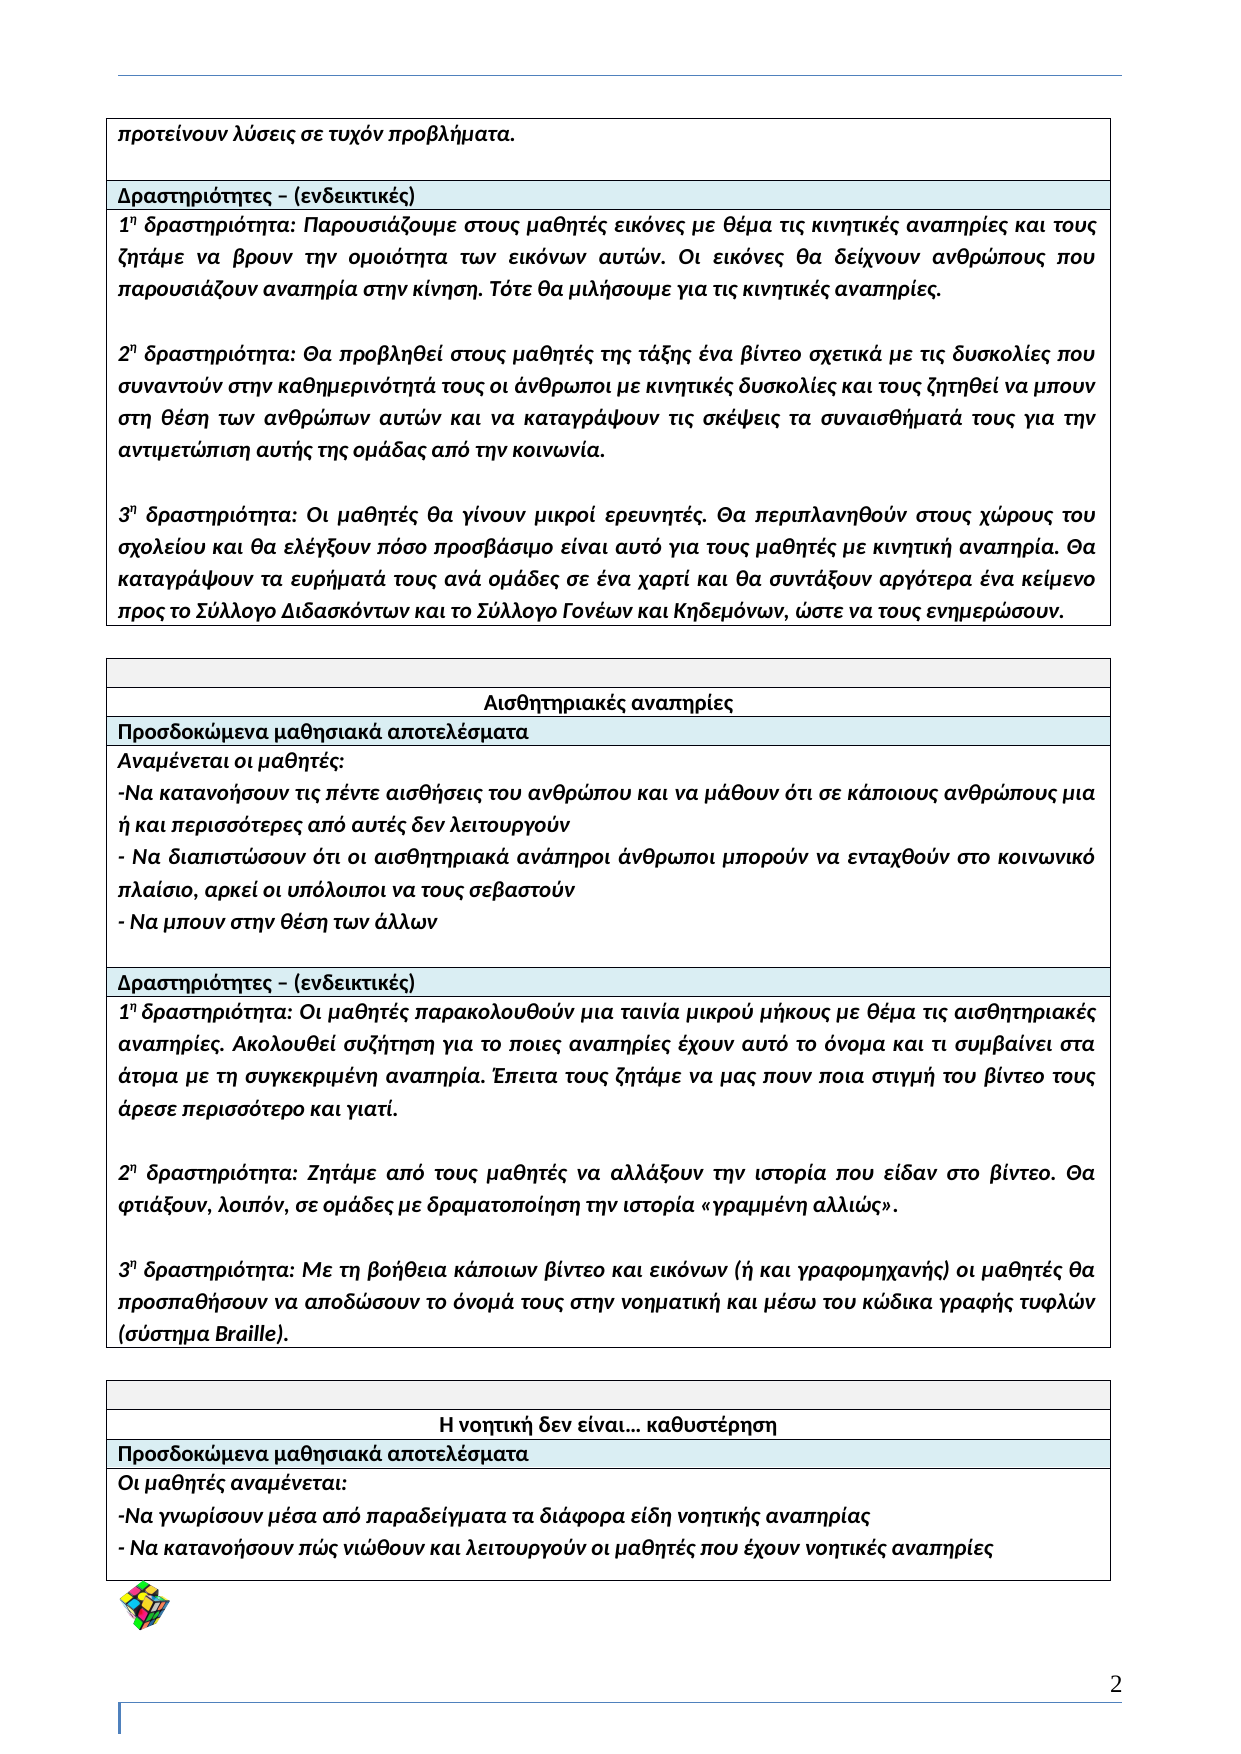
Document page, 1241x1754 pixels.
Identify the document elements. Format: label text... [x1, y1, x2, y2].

picture [118, 1580, 170, 1632]
table_cell 1η δραστηριότητα: Οι μαθητές παρακολουθούν μια ταινία μικρού μήκους με θέμα τις αισθητηριακές αναπηρίες. Ακολουθεί συζήτηση για το ποιες αναπηρίες έχουν αυτό το όνομα και τι συμβαίνει στα άτομα με τη συγκεκριμένη αναπηρία. Έπειτα τους ζητάμε να μας πουν ποια στιγμή του βίντεο τους άρεσε περισσότερο και γιατί. 2η δραστηριότητα: Ζητάμε από τους μαθητές να αλλάξουν την ιστορία που είδαν στο βίντεο. Θα φτιάξουν, λοιπόν, σε ομάδες με δραματοποίηση την ιστορία «γραμμένη αλλιώς». 3η δραστηριότητα: Με τη βοήθεια κάποιων βίντεο και εικόνων (ή και γραφομηχανής) οι μαθητές θα προσπαθήσουν να αποδώσουν το όνομά τους στην νοηματική και μέσω του κώδικα γραφής τυφλών (σύστημα Braille). [107, 997, 1110, 1347]
table_cell Προσδοκώμενα μαθησιακά αποτελέσματα [107, 717, 1110, 745]
table_cell Οι μαθητές αναμένεται: -Να γνωρίσουν μέσα από παραδείγματα τα διάφορα είδη νοητικής αναπηρίας - Να κατανοήσουν πώς νιώθουν και λειτουργούν οι μαθητές που έχουν νοητικές αναπηρίες [107, 1469, 1110, 1579]
table_header [107, 1381, 1110, 1409]
table_header [107, 659, 1110, 687]
table_cell Η νοητική δεν είναι… καθυστέρηση [107, 1410, 1110, 1438]
table_cell 1η δραστηριότητα: Παρουσιάζουμε στους μαθητές εικόνες με θέμα τις κινητικές αναπηρίες και τους ζητάμε να βρουν την ομοιότητα των εικόνων αυτών. Οι εικόνες θα δείχνουν ανθρώπους που παρουσιάζουν αναπηρία στην κίνηση. Τότε θα μιλήσουμε για τις κινητικές αναπηρίες. 2η δραστηριότητα: Θα προβληθεί στους μαθητές της τάξης ένα βίντεο σχετικά με τις δυσκολίες που συναντούν στην καθημερινότητά τους οι άνθρωποι με κινητικές δυσκολίες και τους ζητηθεί να μπουν στη θέση των ανθρώπων αυτών και να καταγράψουν τις σκέψεις τα συναισθήματά τους για την αντιμετώπιση αυτής της ομάδας από την κοινωνία. 3η δραστηριότητα: Οι μαθητές θα γίνουν μικροί ερευνητές. Θα περιπλανηθούν στους χώρους του σχολείου και θα ελέγξουν πόσο προσβάσιμο είναι αυτό για τους μαθητές με κινητική αναπηρία. Θα καταγράψουν τα ευρήματά τους ανά ομάδες σε ένα χαρτί και θα συντάξουν αργότερα ένα κείμενο προς το Σύλλογο Διδασκόντων και το Σύλλογο Γονέων και Κηδεμόνων, ώστε να τους ενημερώσουν. [107, 210, 1110, 624]
table_cell προτείνουν λύσεις σε τυχόν προβλήματα. [107, 119, 1110, 180]
table_cell Αισθητηριακές αναπηρίες [107, 688, 1110, 716]
table_cell Δραστηριότητες – (ενδεικτικές) [107, 968, 1110, 996]
table_cell Προσδοκώμενα μαθησιακά αποτελέσματα [107, 1440, 1110, 1467]
table_cell Δραστηριότητες – (ενδεικτικές) [107, 181, 1110, 209]
table_cell Αναμένεται οι μαθητές: -Να κατανοήσουν τις πέντε αισθήσεις του ανθρώπου και να μάθουν ότι σε κάποιους ανθρώπους μια ή και περισσότερες από αυτές δεν λειτουργούν - Να διαπιστώσουν ότι οι αισθητηριακά ανάπηροι άνθρωποι μπορούν να ενταχθούν στο κοινωνικό πλαίσιο, αρκεί οι υπόλοιποι να τους σεβαστούν - Να μπουν στην θέση των άλλων [107, 746, 1110, 967]
